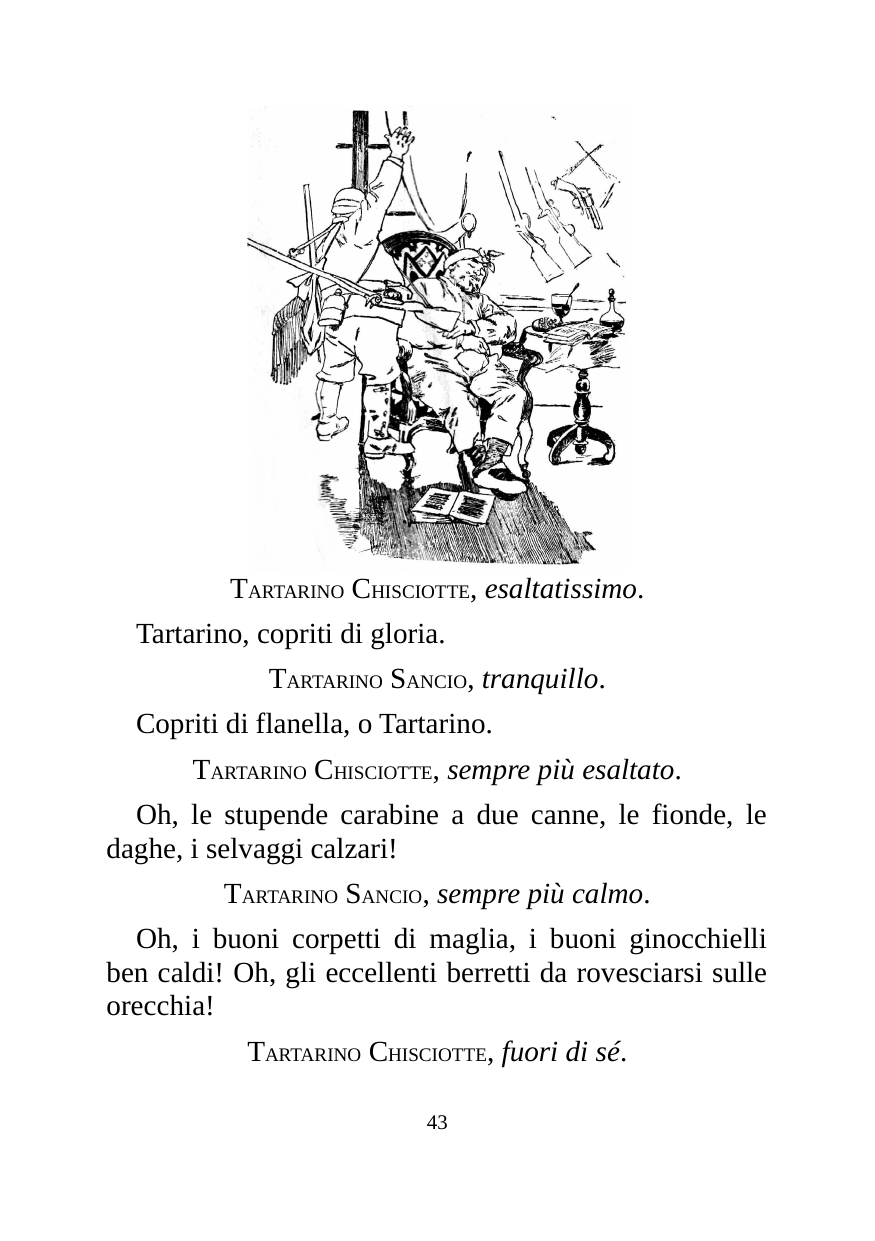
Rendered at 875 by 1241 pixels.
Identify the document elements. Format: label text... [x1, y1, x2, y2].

text Tartarino Chisciotte, esaltatissimo. [106, 106, 768, 604]
text Tartarino Chisciotte, sempre più esaltato. [106, 752, 768, 786]
text Oh, i buoni corpetti di maglia, i buoni ginocchielli ben caldi! Oh, gli eccellenti berretti da rovesciarsi sulle orecchia! [106, 921, 768, 1022]
text Tartarino Sancio, tranquillo. [106, 661, 768, 695]
text Tartarino, copriti di gloria. [106, 616, 768, 649]
text Oh, le stupende carabine a due canne, le fionde, le daghe, i selvaggi calzari! [106, 797, 768, 864]
text Tartarino Sancio, sempre più calmo. [106, 876, 768, 910]
picture [247, 106, 627, 571]
text Copriti di flanella, o Tartarino. [106, 707, 768, 740]
text Tartarino Chisciotte, fuori di sé. [106, 1034, 768, 1067]
